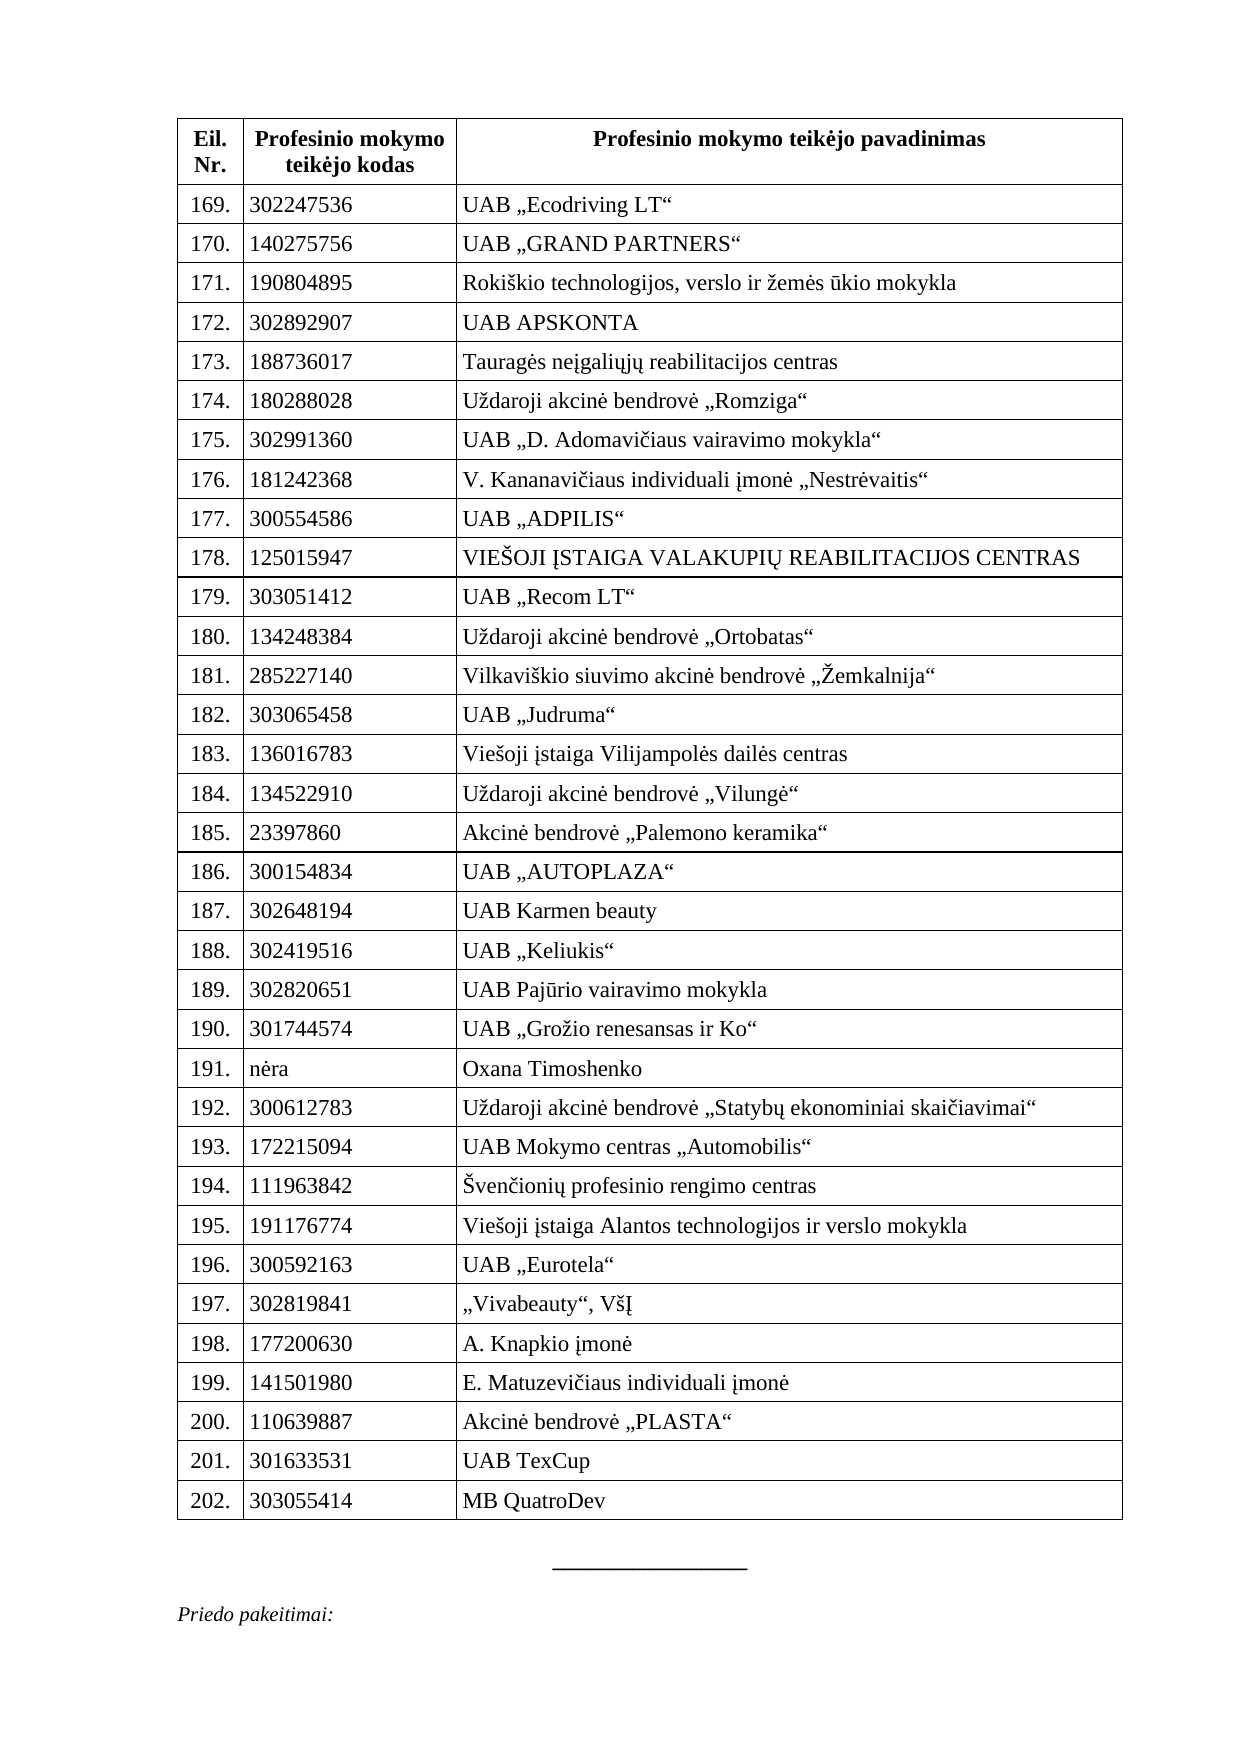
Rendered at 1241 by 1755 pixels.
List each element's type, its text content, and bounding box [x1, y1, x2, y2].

table_cell 190. [178, 1010, 243, 1048]
table_cell 140275756 [244, 224, 456, 262]
table_cell Vilkaviškio siuvimo akcinė bendrovė „Žemkalnija“ [457, 656, 1122, 694]
table_cell 180. [178, 617, 243, 655]
table_cell 303055414 [244, 1481, 456, 1519]
table_cell 186. [178, 853, 243, 891]
table_cell 189. [178, 970, 243, 1008]
table_cell 197. [178, 1284, 243, 1323]
table_cell 285227140 [244, 656, 456, 694]
table_cell 134248384 [244, 617, 456, 655]
table_cell 184. [178, 774, 243, 812]
table_cell 179. [178, 578, 243, 616]
table_cell E. Matuzevičiaus individuali įmonė [457, 1363, 1122, 1401]
table_cell 188. [178, 931, 243, 969]
table_cell Viešoji įstaiga Alantos technologijos ir verslo mokykla [457, 1206, 1122, 1244]
table_cell 134522910 [244, 774, 456, 812]
table_cell UAB „Ecodriving LT“ [457, 185, 1122, 223]
table_cell UAB „Eurotela“ [457, 1245, 1122, 1283]
table_cell 300554586 [244, 499, 456, 537]
table_cell 192. [178, 1088, 243, 1126]
table_cell 111963842 [244, 1167, 456, 1205]
table_cell Oxana Timoshenko [457, 1049, 1122, 1087]
table_cell VIEŠOJI ĮSTAIGA VALAKUPIŲ REABILITACIJOS CENTRAS [457, 538, 1122, 576]
table_cell 301633531 [244, 1441, 456, 1480]
table_cell 200. [178, 1402, 243, 1440]
table_cell Akcinė bendrovė „Palemono keramika“ [457, 813, 1122, 851]
table_cell 177. [178, 499, 243, 537]
table_cell 301744574 [244, 1010, 456, 1048]
table_cell 302820651 [244, 970, 456, 1008]
table_cell 178. [178, 538, 243, 576]
table_cell 196. [178, 1245, 243, 1283]
table_cell 302648194 [244, 892, 456, 930]
table_cell A. Knapkio įmonė [457, 1324, 1122, 1362]
table_cell 199. [178, 1363, 243, 1401]
table_header Profesinio mokymo teikėjo pavadinimas [457, 119, 1122, 184]
table_cell nėra [244, 1049, 456, 1087]
table_cell 172215094 [244, 1127, 456, 1166]
table_cell Švenčionių profesinio rengimo centras [457, 1167, 1122, 1205]
table_cell Uždaroji akcinė bendrovė „Ortobatas“ [457, 617, 1122, 655]
table_cell Tauragės neįgaliųjų reabilitacijos centras [457, 342, 1122, 380]
table_cell 303051412 [244, 578, 456, 616]
table_cell 170. [178, 224, 243, 262]
table_cell UAB „ADPILIS“ [457, 499, 1122, 537]
table_cell 177200630 [244, 1324, 456, 1362]
table_cell 181242368 [244, 460, 456, 498]
table_cell 191. [178, 1049, 243, 1087]
text _________________ [177, 1546, 1122, 1573]
table_header Eil. Nr. [178, 119, 243, 184]
table_cell 302991360 [244, 420, 456, 459]
table_cell UAB „Recom LT“ [457, 578, 1122, 616]
table_cell UAB „Keliukis“ [457, 931, 1122, 969]
table_cell 190804895 [244, 263, 456, 302]
table_cell 201. [178, 1441, 243, 1480]
table_cell 172. [178, 303, 243, 341]
table_cell Rokiškio technologijos, verslo ir žemės ūkio mokykla [457, 263, 1122, 302]
table_cell 195. [178, 1206, 243, 1244]
table_cell 194. [178, 1167, 243, 1205]
table_cell UAB Pajūrio vairavimo mokykla [457, 970, 1122, 1008]
table_cell UAB „D. Adomavičiaus vairavimo mokykla“ [457, 420, 1122, 459]
table_cell 303065458 [244, 695, 456, 733]
table_header Profesinio mokymo teikėjo kodas [244, 119, 456, 184]
table_cell 175. [178, 420, 243, 459]
table_cell 176. [178, 460, 243, 498]
text Priedo pakeitimai: [177, 1601, 1122, 1626]
table_cell 185. [178, 813, 243, 851]
table_cell Uždaroji akcinė bendrovė „Romziga“ [457, 381, 1122, 419]
table_cell 191176774 [244, 1206, 456, 1244]
table_cell Uždaroji akcinė bendrovė „Statybų ekonominiai skaičiavimai“ [457, 1088, 1122, 1126]
table_cell Uždaroji akcinė bendrovė „Vilungė“ [457, 774, 1122, 812]
table_cell 193. [178, 1127, 243, 1166]
table_cell 202. [178, 1481, 243, 1519]
table_cell 302892907 [244, 303, 456, 341]
table_cell 300612783 [244, 1088, 456, 1126]
table_cell UAB APSKONTA [457, 303, 1122, 341]
table_cell UAB „Grožio renesansas ir Ko“ [457, 1010, 1122, 1048]
table_cell 180288028 [244, 381, 456, 419]
table_cell 302819841 [244, 1284, 456, 1323]
table_cell 302247536 [244, 185, 456, 223]
table_cell Viešoji įstaiga Vilijampolės dailės centras [457, 735, 1122, 773]
table_cell 187. [178, 892, 243, 930]
table_cell MB QuatroDev [457, 1481, 1122, 1519]
table_cell 198. [178, 1324, 243, 1362]
table_cell UAB Karmen beauty [457, 892, 1122, 930]
table_cell 173. [178, 342, 243, 380]
table_cell 300154834 [244, 853, 456, 891]
table_cell 136016783 [244, 735, 456, 773]
table_cell UAB TexCup [457, 1441, 1122, 1480]
table_cell 169. [178, 185, 243, 223]
table_cell 183. [178, 735, 243, 773]
table_cell 110639887 [244, 1402, 456, 1440]
table_cell UAB Mokymo centras „Automobilis“ [457, 1127, 1122, 1166]
table_cell 302419516 [244, 931, 456, 969]
table_cell 182. [178, 695, 243, 733]
table_cell 188736017 [244, 342, 456, 380]
table_cell 171. [178, 263, 243, 302]
table_cell 23397860 [244, 813, 456, 851]
table_cell UAB „AUTOPLAZA“ [457, 853, 1122, 891]
table_cell „Vivabeauty“, VšĮ [457, 1284, 1122, 1323]
table_cell 300592163 [244, 1245, 456, 1283]
table_cell UAB „Judruma“ [457, 695, 1122, 733]
table_cell 181. [178, 656, 243, 694]
table_cell 174. [178, 381, 243, 419]
table_cell V. Kananavičiaus individuali įmonė „Nestrėvaitis“ [457, 460, 1122, 498]
table_cell 125015947 [244, 538, 456, 576]
table_cell UAB „GRAND PARTNERS“ [457, 224, 1122, 262]
table_cell Akcinė bendrovė „PLASTA“ [457, 1402, 1122, 1440]
table_cell 141501980 [244, 1363, 456, 1401]
